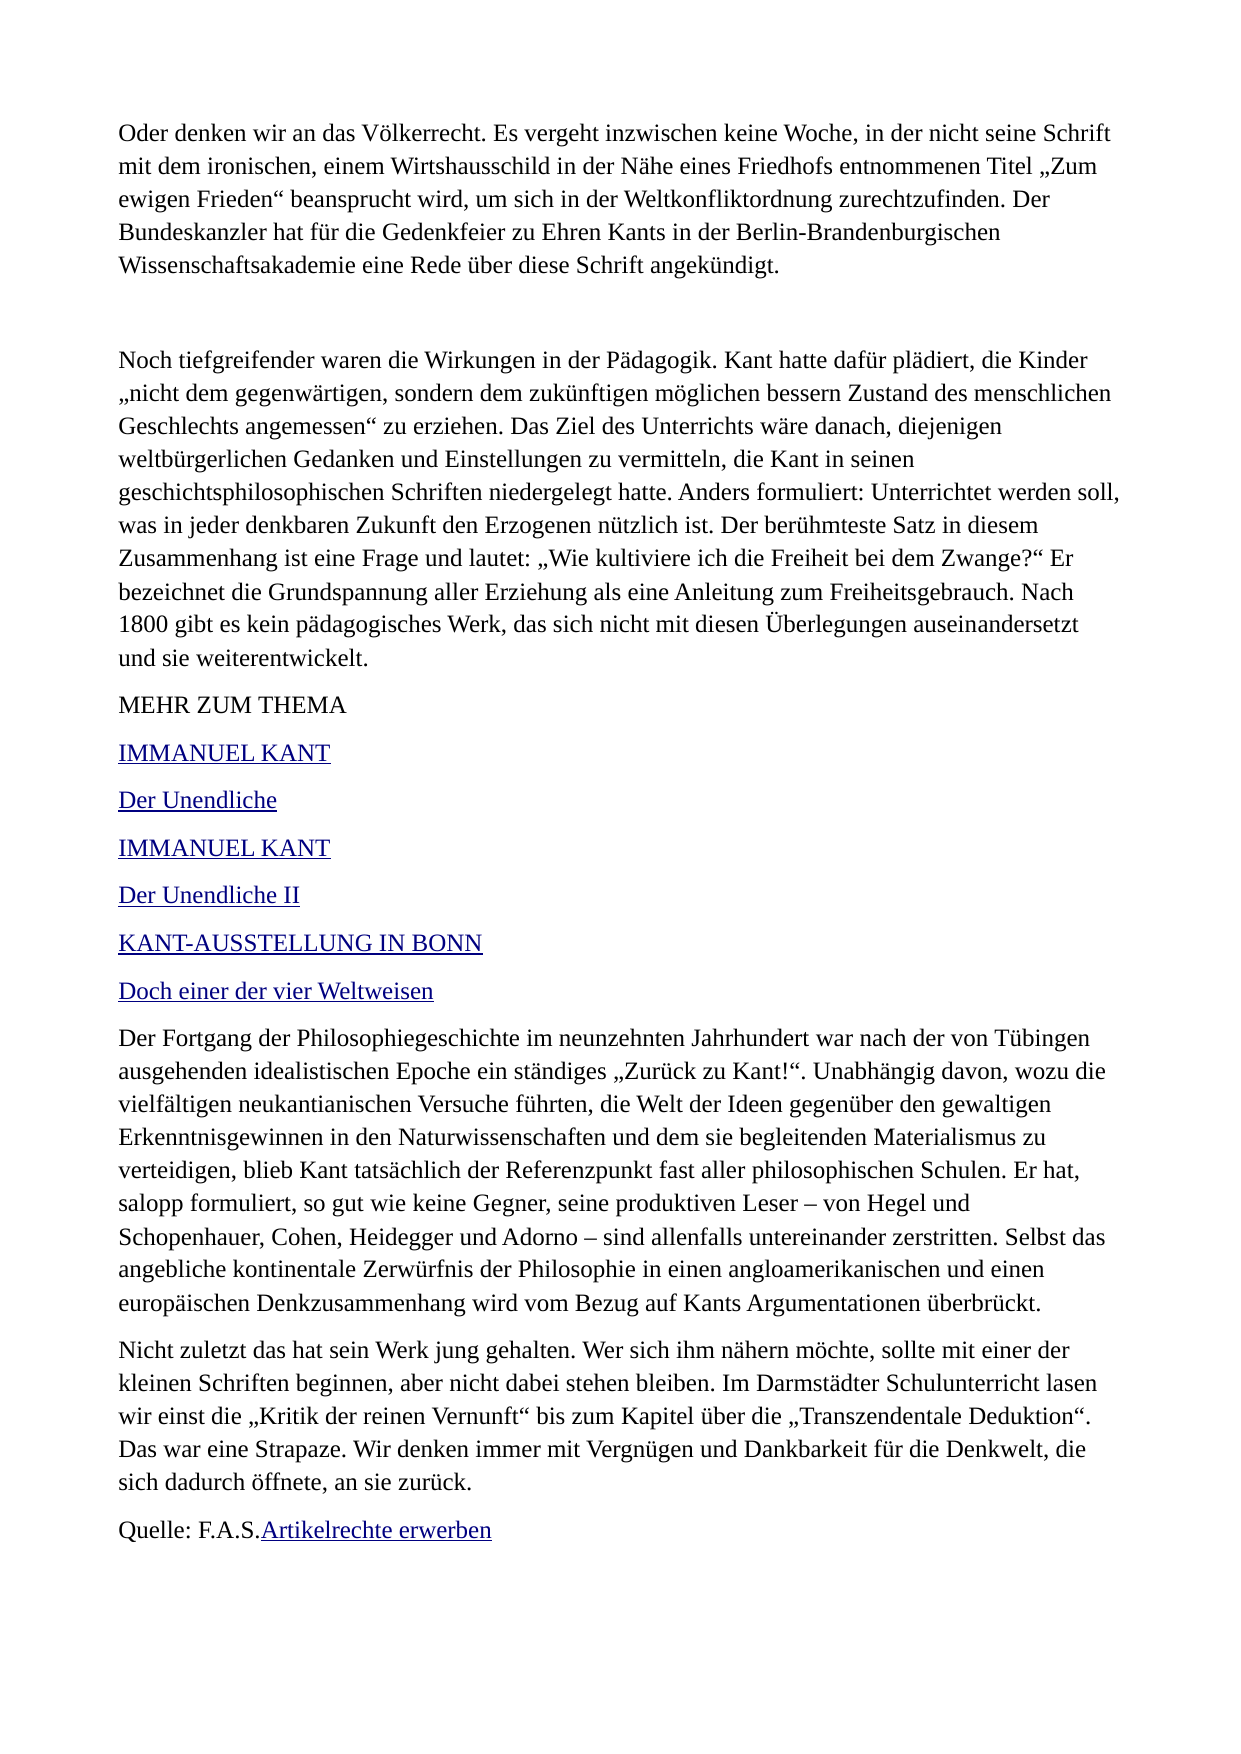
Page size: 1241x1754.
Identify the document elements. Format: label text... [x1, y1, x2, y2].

text Quelle: F.A.S.Artikelrechte erwerben [118, 1515, 1122, 1544]
text Oder denken wir an das Völkerrecht. Es vergeht inzwischen keine Woche, in der nicht seine Schrift mit dem ironischen, einem Wirtshausschild in der Nähe eines Friedhofs entnommenen Titel „Zum ewigen Frieden“ beansprucht wird, um sich in der Weltkonfliktordnung zurechtzufinden. Der Bundeskanzler hat für die Gedenkfeier zu Ehren Kants in der Berlin-Brandenburgischen Wissenschaftsakademie eine Rede über diese Schrift angekündigt. [118, 118, 1122, 279]
text Der Fortgang der Philosophiegeschichte im neunzehnten Jahrhundert war nach der von Tübingen ausgehenden idealistischen Epoche ein ständiges „Zurück zu Kant!“. Unabhängig davon, wozu die vielfältigen neukantianischen Versuche führten, die Welt der Ideen gegenüber den gewaltigen Erkenntnisgewinnen in den Naturwissenschaften und dem sie begleitenden Materialismus zu verteidigen, blieb Kant tatsächlich der Referenzpunkt fast aller philosophischen Schulen. Er hat, salopp formuliert, so gut wie keine Gegner, seine produktiven Leser – von Hegel und Schopenhauer, Cohen, Heidegger und Adorno – sind allenfalls untereinander zerstritten. Selbst das angebliche kontinentale Zerwürfnis der Philosophie in einen angloamerikanischen und einen europäischen Denkzusammenhang wird vom Bezug auf Kants Argumentationen überbrückt. [118, 1023, 1122, 1316]
text Der Unendliche II [118, 881, 1122, 909]
text IMMANUEL KANT [118, 738, 1122, 767]
text Noch tiefgreifender waren die Wirkungen in der Pädagogik. Kant hatte dafür plädiert, die Kinder „nicht dem gegenwärtigen, sondern dem zukünftigen möglichen bessern Zustand des menschlichen Geschlechts angemessen“ zu erziehen. Das Ziel des Unterrichts wäre danach, diejenigen weltbürgerlichen Gedanken und Einstellungen zu vermitteln, die Kant in seinen geschichtsphilosophischen Schriften niedergelegt hatte. Anders formuliert: Unterrichtet werden soll, was in jeder denkbaren Zukunft den Erzogenen nützlich ist. Der berühmteste Satz in diesem Zusammenhang ist eine Frage und lautet: „Wie kultiviere ich die Freiheit bei dem Zwange?“ Er bezeichnet die Grundspannung aller Erziehung als eine Anleitung zum Freiheitsgebrauch. Nach 1800 gibt es kein pädagogisches Werk, das sich nicht mit diesen Überlegungen ausein­andersetzt und sie weiterentwickelt. [118, 345, 1122, 671]
text Doch einer der vier Weltweisen [118, 976, 1122, 1004]
text IMMANUEL KANT [118, 833, 1122, 862]
text Der Unendliche [118, 785, 1122, 814]
text KANT-AUSSTELLUNG IN BONN [118, 928, 1122, 957]
text Nicht zuletzt das hat sein Werk jung gehalten. Wer sich ihm nähern möchte, sollte mit einer der kleinen Schriften beginnen, aber nicht dabei stehen bleiben. Im Darmstädter Schulunterricht lasen wir einst die „Kritik der reinen Vernunft“ bis zum Kapitel über die „Transzendentale Deduktion“. Das war eine Strapaze. Wir denken immer mit Vergnügen und Dankbarkeit für die Denkwelt, die sich dadurch öffnete, an sie zurück. [118, 1335, 1122, 1496]
text MEHR ZUM THEMA [118, 690, 1122, 719]
